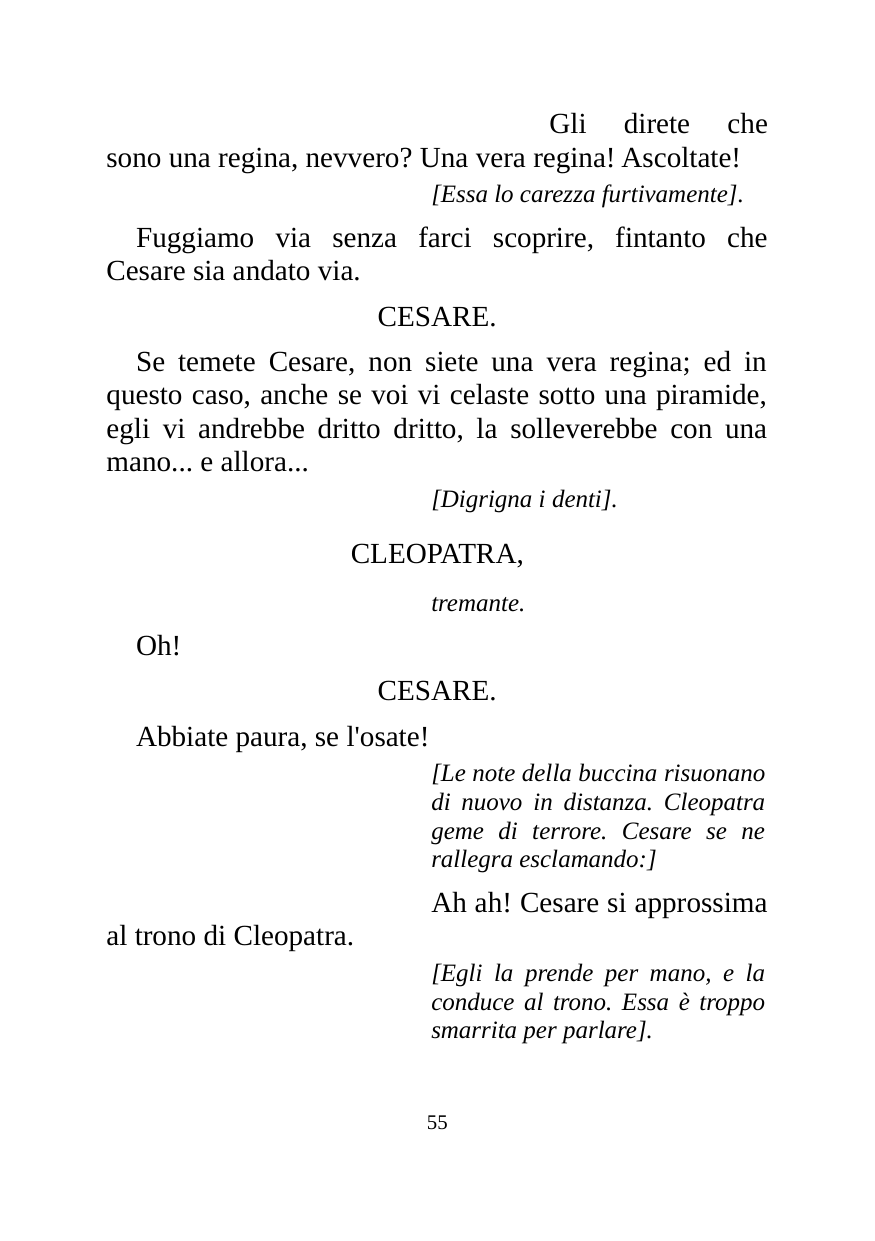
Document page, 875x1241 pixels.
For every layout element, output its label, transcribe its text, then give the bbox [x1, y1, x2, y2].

text CESARE. [106, 299, 768, 332]
text [Essa lo carezza furtivamente]. [431, 179, 768, 208]
text Se temete Cesare, non siete una vera regina; ed in questo caso, anche se voi vi celaste sotto una piramide, egli vi andrebbe dritto dritto, la solleverebbe con una mano... e allora... [106, 344, 768, 478]
text CLEOPATRA, [106, 536, 768, 570]
text Abbiate paura, se l'osate! [106, 719, 768, 752]
text Gli direte che sono una regina, nevvero? Una vera regina! Ascoltate! [106, 106, 768, 173]
text [Le note della buccina risuonano di nuovo in distanza. Cleopatra geme di terrore. Cesare se ne rallegra esclamando:] [431, 758, 768, 873]
text CESARE. [106, 673, 768, 707]
text Oh! [106, 628, 768, 662]
text Ah ah! Cesare si approssima al trono di Cleopatra. [106, 885, 768, 952]
text [Digrigna i denti]. [431, 484, 768, 513]
text [Egli la prende per mano, e la conduce al trono. Essa è troppo smarrita per parlare]. [431, 958, 768, 1044]
text tremante. [431, 588, 768, 616]
text Fuggiamo via senza farci scoprire, fintanto che Cesare sia andato via. [106, 220, 768, 287]
